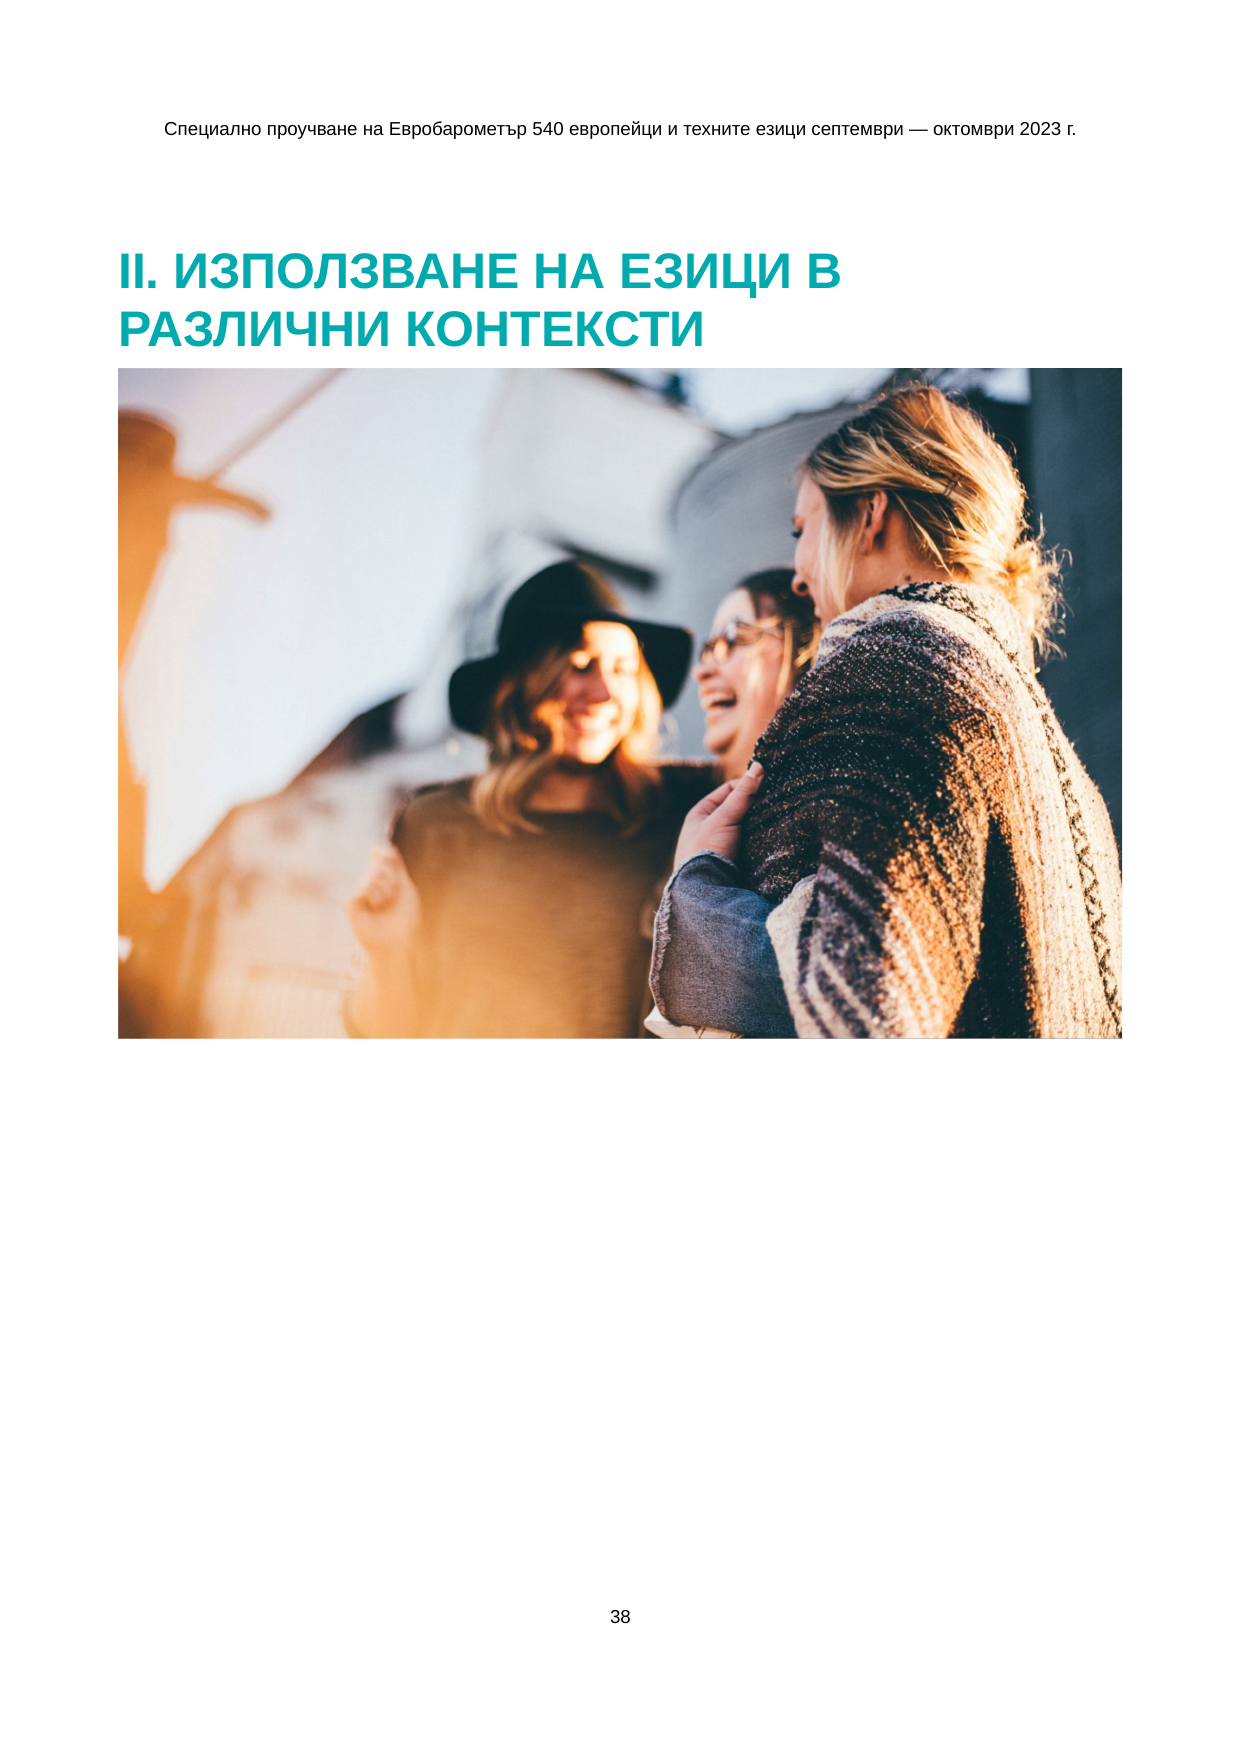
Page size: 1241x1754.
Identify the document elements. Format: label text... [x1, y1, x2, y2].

picture [118, 368, 1123, 1039]
subtitle II. ИЗПОЛЗВАНЕ НА ЕЗИЦИ В РАЗЛИЧНИ КОНТЕКСТИ [118, 241, 1122, 356]
